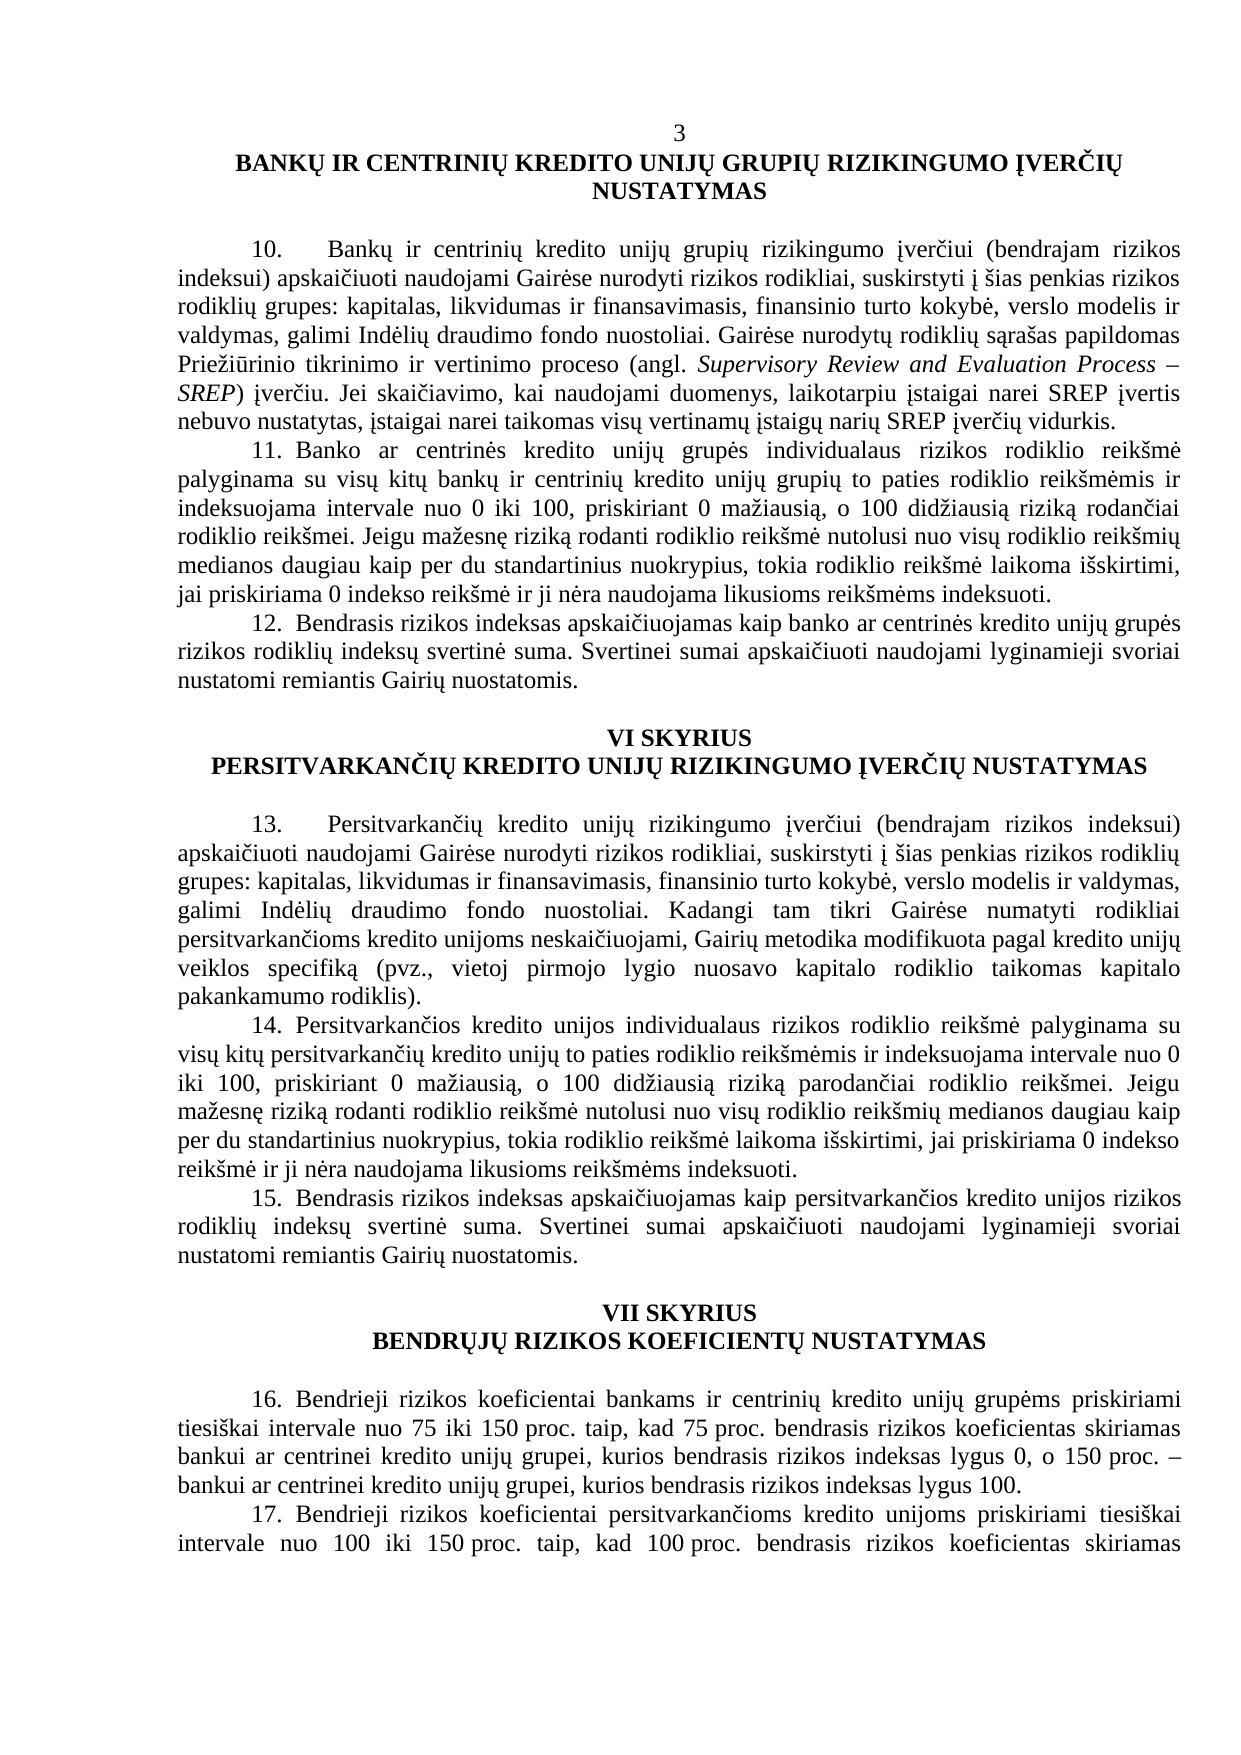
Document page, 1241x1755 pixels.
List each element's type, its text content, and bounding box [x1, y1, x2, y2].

text 13. Persitvarkančių kredito unijų rizikingumo įverčiui (bendrajam rizikos indeksui) apskaičiuoti naudojami Gairėse nurodyti rizikos rodikliai, suskirstyti į šias penkias rizikos rodiklių grupes: kapitalas, likvidumas ir finansavimasis, finansinio turto kokybė, verslo modelis ir valdymas, galimi Indėlių draudimo fondo nuostoliai. Kadangi tam tikri Gairėse numatyti rodikliai persitvarkančioms kredito unijoms neskaičiuojami, Gairių metodika modifikuota pagal kredito unijų veiklos specifiką (pvz., vietoj pirmojo lygio nuosavo kapitalo rodiklio taikomas kapitalo pakankamumo rodiklis). [177, 809, 1181, 1010]
text BENDRŲJŲ RIZIKOS KOEFICIENTŲ NUSTATYMAS [177, 1326, 1181, 1355]
text 17. Bendrieji rizikos koeficientai persitvarkančioms kredito unijoms priskiriami tiesiškai intervale nuo 100 iki 150 proc. taip, kad 100 proc. bendrasis rizikos koeficientas skiriamas [177, 1499, 1181, 1556]
text 11. Banko ar centrinės kredito unijų grupės individualaus rizikos rodiklio reikšmė palyginama su visų kitų bankų ir centrinių kredito unijų grupių to paties rodiklio reikšmėmis ir indeksuojama intervale nuo 0 iki 100, priskiriant 0 mažiausią, o 100 didžiausią riziką rodančiai rodiklio reikšmei. Jeigu mažesnę riziką rodanti rodiklio reikšmė nutolusi nuo visų rodiklio reikšmių medianos daugiau kaip per du standartinius nuokrypius, tokia rodiklio reikšmė laikoma išskirtimi, jai priskiriama 0 indekso reikšmė ir ji nėra naudojama likusioms reikšmėms indeksuoti. [177, 435, 1181, 608]
text 15. Bendrasis rizikos indeksas apskaičiuojamas kaip persitvarkančios kredito unijos rizikos rodiklių indeksų svertinė suma. Svertinei sumai apskaičiuoti naudojami lyginamieji svoriai nustatomi remiantis Gairių nuostatomis. [177, 1183, 1181, 1269]
text VII SKYRIUS [177, 1298, 1181, 1326]
text PERSITVARKANČIŲ KREDITO UNIJŲ RIZIKINGUMO ĮVERČIŲ NUSTATYMAS [177, 751, 1181, 780]
text 16. Bendrieji rizikos koeficientai bankams ir centrinių kredito unijų grupėms priskiriami tiesiškai intervale nuo 75 iki 150 proc. taip, kad 75 proc. bendrasis rizikos koeficientas skiriamas bankui ar centrinei kredito unijų grupei, kurios bendrasis rizikos indeksas lygus 0, o 150 proc. – bankui ar centrinei kredito unijų grupei, kurios bendrasis rizikos indeksas lygus 100. [177, 1384, 1181, 1499]
text 10. Bankų ir centrinių kredito unijų grupių rizikingumo įverčiui (bendrajam rizikos indeksui) apskaičiuoti naudojami Gairėse nurodyti rizikos rodikliai, suskirstyti į šias penkias rizikos rodiklių grupes: kapitalas, likvidumas ir finansavimasis, finansinio turto kokybė, verslo modelis ir valdymas, galimi Indėlių draudimo fondo nuostoliai. Gairėse nurodytų rodiklių sąrašas papildomas Priežiūrinio tikrinimo ir vertinimo proceso (angl. Supervisory Review and Evaluation Process – SREP) įverčiu. Jei skaičiavimo, kai naudojami duomenys, laikotarpiu įstaigai narei SREP įvertis nebuvo nustatytas, įstaigai narei taikomas visų vertinamų įstaigų narių SREP įverčių vidurkis. [177, 234, 1181, 435]
text VI SKYRIUS [177, 723, 1181, 751]
text 12. Bendrasis rizikos indeksas apskaičiuojamas kaip banko ar centrinės kredito unijų grupės rizikos rodiklių indeksų svertinė suma. Svertinei sumai apskaičiuoti naudojami lyginamieji svoriai nustatomi remiantis Gairių nuostatomis. [177, 608, 1181, 694]
text 14. Persitvarkančios kredito unijos individualaus rizikos rodiklio reikšmė palyginama su visų kitų persitvarkančių kredito unijų to paties rodiklio reikšmėmis ir indeksuojama intervale nuo 0 iki 100, priskiriant 0 mažiausią, o 100 didžiausią riziką parodančiai rodiklio reikšmei. Jeigu mažesnę riziką rodanti rodiklio reikšmė nutolusi nuo visų rodiklio reikšmių medianos daugiau kaip per du standartinius nuokrypius, tokia rodiklio reikšmė laikoma išskirtimi, jai priskiriama 0 indekso reikšmė ir ji nėra naudojama likusioms reikšmėms indeksuoti. [177, 1010, 1181, 1183]
text BANKŲ IR CENTRINIŲ KREDITO UNIJŲ GRUPIŲ RIZIKINGUMO ĮVERČIŲ NUSTATYMAS [177, 148, 1181, 205]
